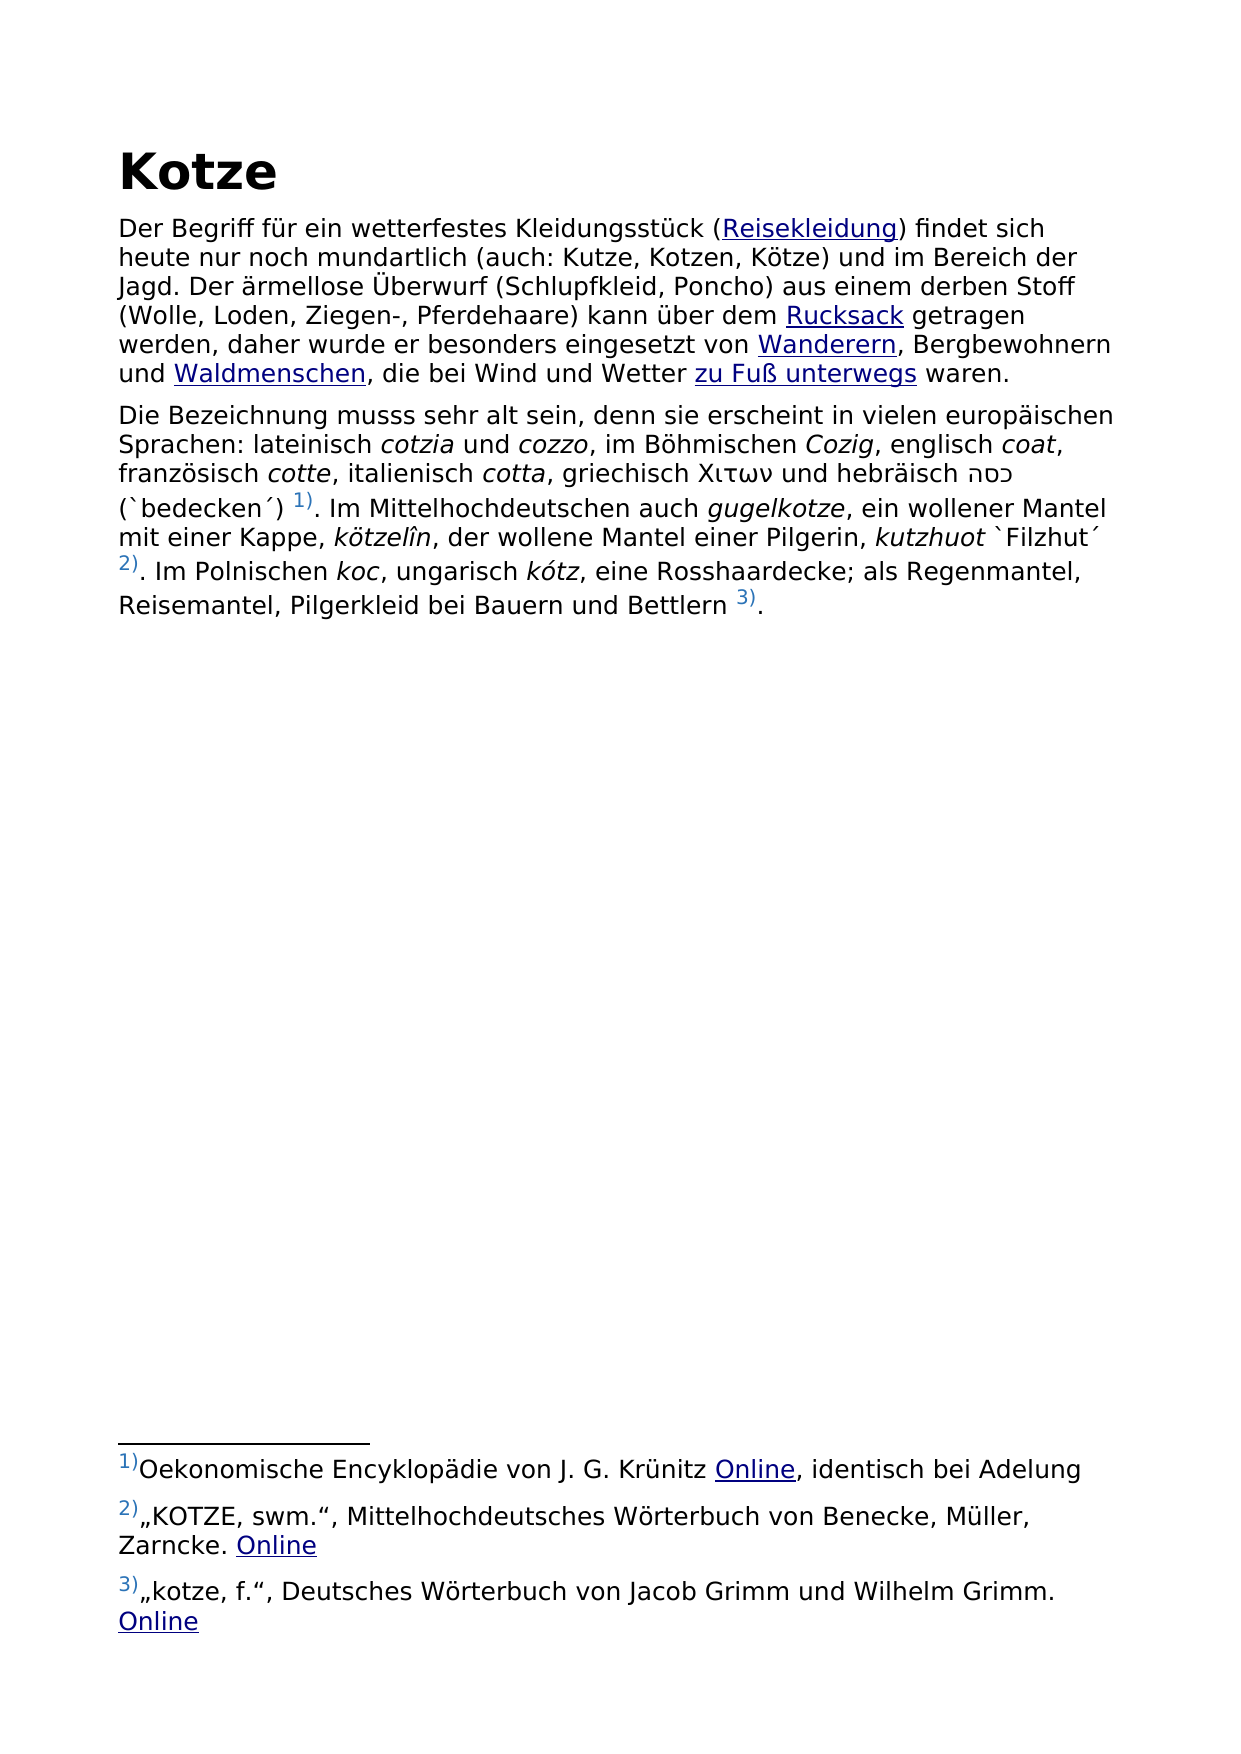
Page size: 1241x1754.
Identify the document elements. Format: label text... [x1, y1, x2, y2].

text Oekonomische Encyklopädie von J. G. Krünitz Online, identisch bei Adelung [118, 1450, 1122, 1484]
text „KOTZE, swm.“, Mittelhochdeutsches Wörterbuch von Benecke, Müller, Zarncke. Online [118, 1497, 1122, 1560]
text Der Begriff für ein wetterfestes Kleidungsstück (Reisekleidung) findet sich heute nur noch mundartlich (auch: Kutze, Kotzen, Kötze) und im Bereich der Jagd. Der ärmellose Überwurf (Schlupfkleid, Poncho) aus einem derben Stoff (Wolle, Loden, Ziegen-, Pferdehaare) kann über dem Rucksack getragen werden, daher wurde er besonders eingesetzt von Wanderern, Bergbewohnern und Waldmenschen, die bei Wind und Wetter zu Fuß unterwegs waren. [118, 214, 1122, 389]
text „kotze, f.“, Deutsches Wörterbuch von Jacob Grimm und Wilhelm Grimm. Online [118, 1573, 1122, 1636]
subtitle Kotze [118, 143, 1122, 201]
text Die Bezeichnung musss sehr alt sein, denn sie erscheint in vielen europäischen Sprachen: lateinisch cotzia und cozzo, im Böhmischen Cozig, englisch coat, französisch cotte, italienisch cotta, griechisch Χιτων und hebräisch כסה (`bedecken´) . Im Mittelhochdeutschen auch gugelkotze, ein wollener Mantel mit einer Kappe, kötzelîn, der wollene Mantel einer Pilgerin, kutzhuot `Filzhut´ . Im Polnischen koc, ungarisch kótz, eine Rosshaardecke; als Regenmantel, Reisemantel, Pilgerkleid bei Bauern und Bettlern . [118, 401, 1122, 620]
